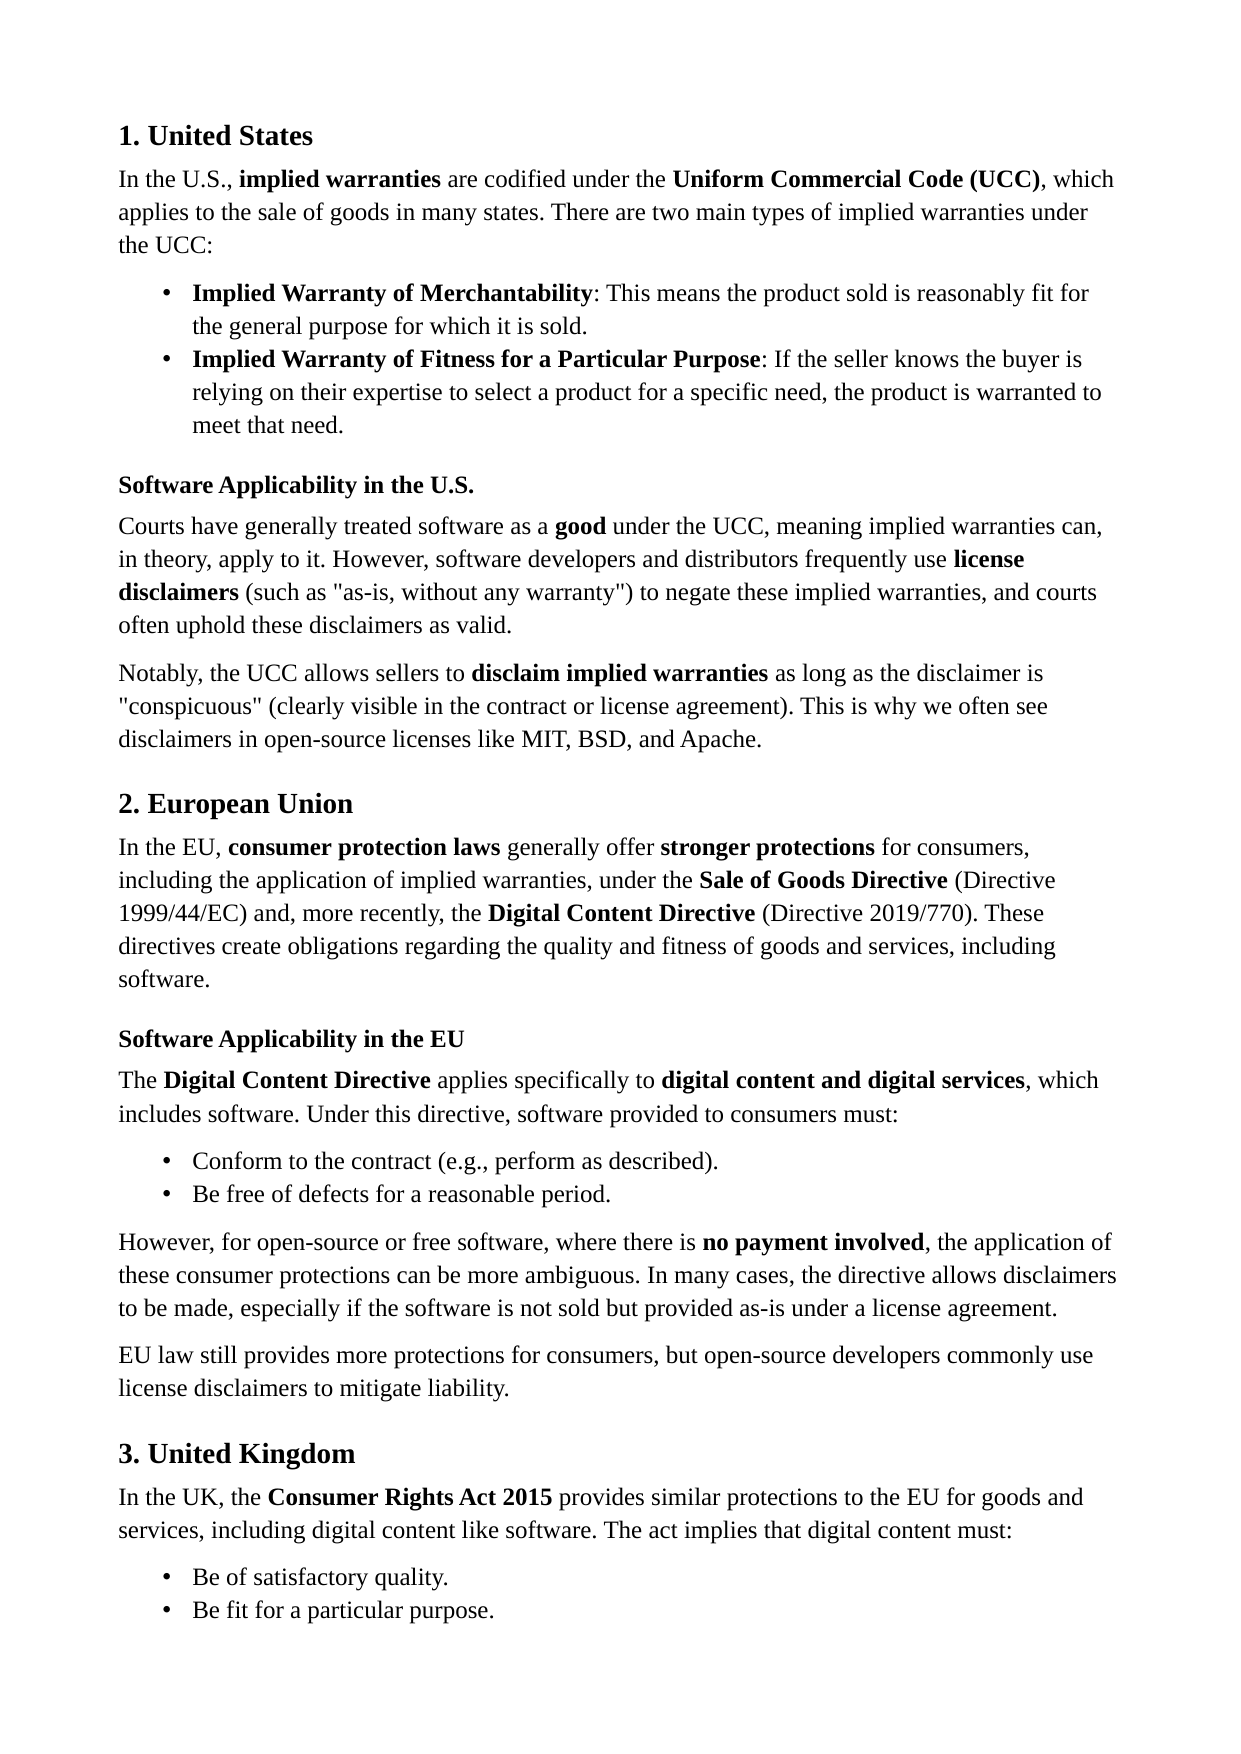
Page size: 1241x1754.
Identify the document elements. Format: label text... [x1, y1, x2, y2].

text EU law still provides more protections for consumers, but open-source developers commonly use license disclaimers to mitigate liability. [118, 1341, 1122, 1402]
text Courts have generally treated software as a good under the UCC, meaning implied warranties can, in theory, apply to it. However, software developers and distributors frequently use license disclaimers (such as "as-is, without any warranty") to negate these implied warranties, and courts often uphold these disclaimers as valid. [118, 511, 1122, 639]
text Notably, the UCC allows sellers to disclaim implied warranties as long as the disclaimer is "conspicuous" (clearly visible in the contract or license agreement). This is why we often see disclaimers in open-source licenses like MIT, BSD, and Apache. [118, 658, 1122, 753]
list Conform to the contract (e.g., perform as described). [162, 1146, 1122, 1175]
subtitle Software Applicability in the EU [118, 1024, 1122, 1053]
subtitle 2. European Union [118, 786, 1122, 820]
subtitle 3. United Kingdom [118, 1436, 1122, 1469]
text However, for open-source or free software, where there is no payment involved, the application of these consumer protections can be more ambiguous. In many cases, the directive allows disclaimers to be made, especially if the software is not sold but provided as-is under a license agreement. [118, 1227, 1122, 1322]
text In the EU, consumer protection laws generally offer stronger protections for consumers, including the application of implied warranties, under the Sale of Goods Directive (Directive 1999/44/EC) and, more recently, the Digital Content Directive (Directive 2019/770). These directives create obligations regarding the quality and fitness of goods and services, including software. [118, 832, 1122, 993]
text The Digital Content Directive applies specifically to digital content and digital services, which includes software. Under this directive, software provided to consumers must: [118, 1066, 1122, 1127]
subtitle Software Applicability in the U.S. [118, 470, 1122, 499]
list Implied Warranty of Merchantability: This means the product sold is reasonably fit for the general purpose for which it is sold. [162, 278, 1122, 339]
text In the UK, the Consumer Rights Act 2015 provides similar protections to the EU for goods and services, including digital content like software. The act implies that digital content must: [118, 1482, 1122, 1543]
list Implied Warranty of Fitness for a Particular Purpose: If the seller knows the buyer is relying on their expertise to select a product for a specific need, the product is warranted to meet that need. [162, 344, 1122, 439]
list Be free of defects for a reasonable period. [162, 1179, 1122, 1208]
subtitle 1. United States [118, 118, 1122, 152]
text In the U.S., implied warranties are codified under the Uniform Commercial Code (UCC), which applies to the sale of goods in many states. There are two main types of implied warranties under the UCC: [118, 164, 1122, 259]
list Be fit for a particular purpose. [162, 1595, 1122, 1624]
list Be of satisfactory quality. [162, 1562, 1122, 1591]
